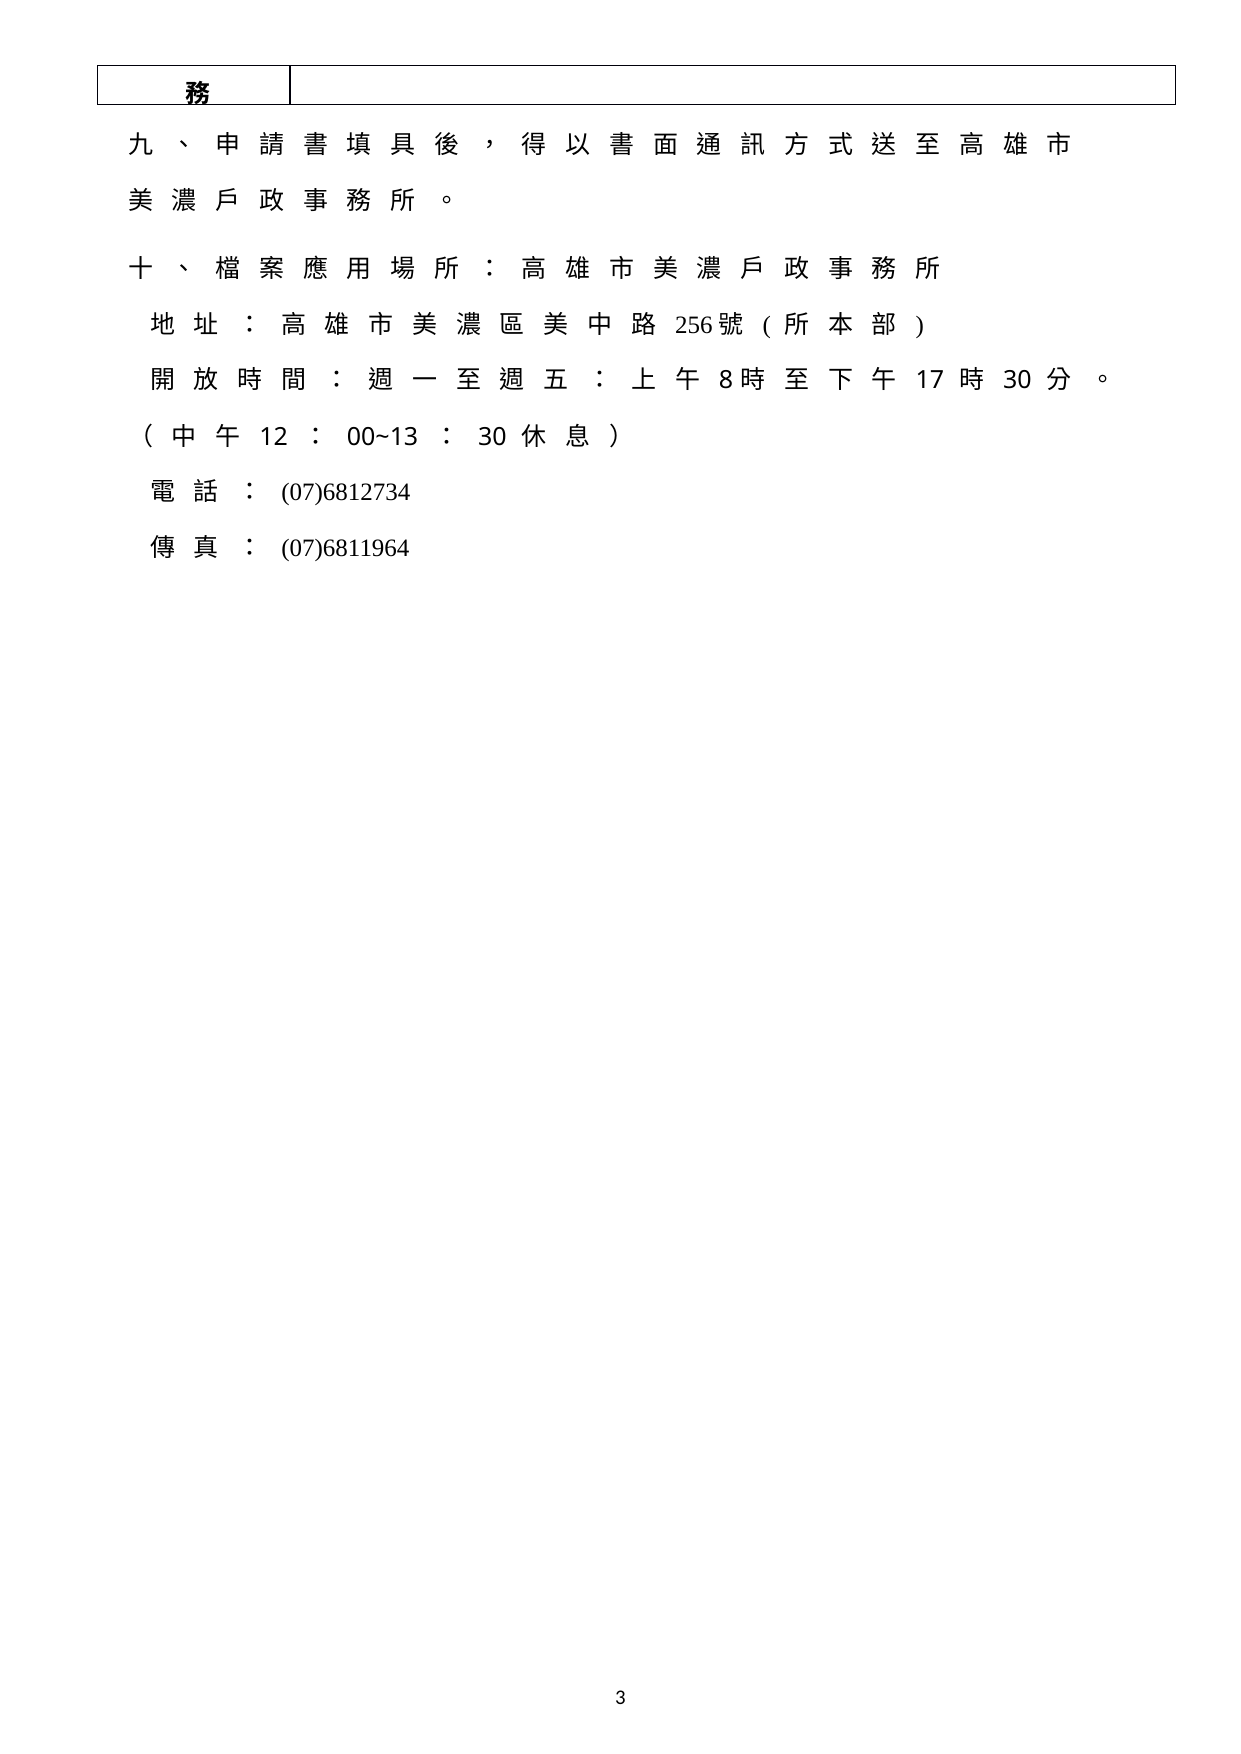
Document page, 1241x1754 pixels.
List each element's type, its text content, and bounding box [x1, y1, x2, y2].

text 九、申請書填具後，得以書面通訊方式送至高雄市美濃戶政事務所。 [84, 117, 1112, 211]
text 傳真：(07)6811964 [128, 521, 1184, 558]
table_cell 務 [98, 66, 289, 104]
text 十、檔案應用場所：高雄市美濃戶政事務所 [84, 242, 1112, 279]
text 地址：高雄市美濃區美中路256號(所本部) [128, 297, 1184, 335]
table_cell [291, 66, 1175, 104]
text 開放時間：週一至週五：上午8時至下午17時30分。（中午12：00~13：30休息） [128, 353, 1184, 447]
text 電話：(07)6812734 [128, 465, 1184, 502]
